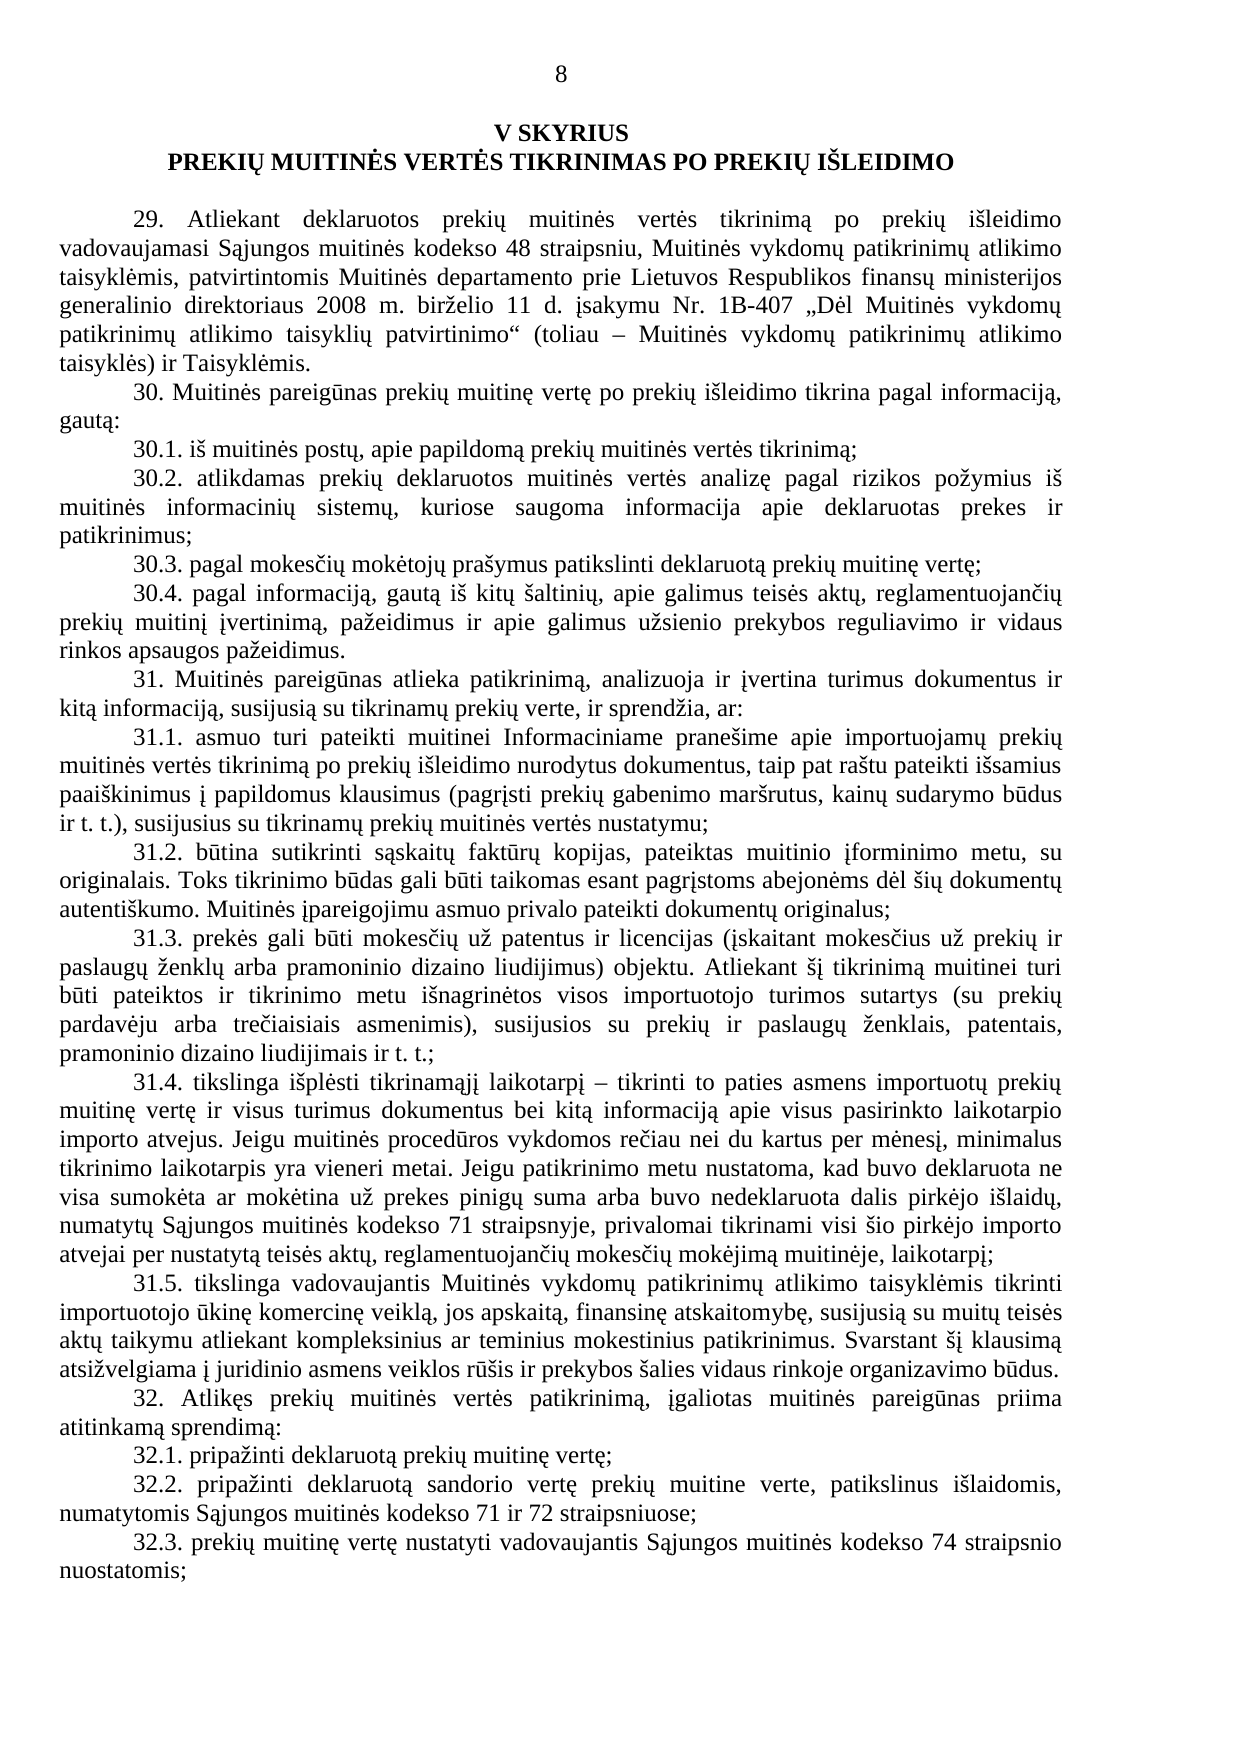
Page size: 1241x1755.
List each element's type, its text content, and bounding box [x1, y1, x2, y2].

text 31.1. asmuo turi pateikti muitinei Informaciniame pranešime apie importuojamų prekių muitinės vertės tikrinimą po prekių išleidimo nurodytus dokumentus, taip pat raštu pateikti išsamius paaiškinimus į papildomus klausimus (pagrįsti prekių gabenimo maršrutus, kainų sudarymo būdus ir t. t.), susijusius su tikrinamų prekių muitinės vertės nustatymu; [59, 722, 1063, 837]
text 30.1. iš muitinės postų, apie papildomą prekių muitinės vertės tikrinimą; [59, 434, 1063, 463]
text 30. Muitinės pareigūnas prekių muitinę vertę po prekių išleidimo tikrina pagal informaciją, gautą: [59, 377, 1063, 434]
text 32.2. pripažinti deklaruotą sandorio vertę prekių muitine verte, patikslinus išlaidomis, numatytomis Sąjungos muitinės kodekso 71 ir 72 straipsniuose; [59, 1469, 1063, 1527]
text 30.3. pagal mokesčių mokėtojų prašymus patikslinti deklaruotą prekių muitinę vertę; [59, 549, 1063, 578]
text 31.4. tikslinga išplėsti tikrinamąjį laikotarpį – tikrinti to paties asmens importuotų prekių muitinę vertę ir visus turimus dokumentus bei kitą informaciją apie visus pasirinkto laikotarpio importo atvejus. Jeigu muitinės procedūros vykdomos rečiau nei du kartus per mėnesį, minimalus tikrinimo laikotarpis yra vieneri metai. Jeigu patikrinimo metu nustatoma, kad buvo deklaruota ne visa sumokėta ar mokėtina už prekes pinigų suma arba buvo nedeklaruota dalis pirkėjo išlaidų, numatytų Sąjungos muitinės kodekso 71 straipsnyje, privalomai tikrinami visi šio pirkėjo importo atvejai per nustatytą teisės aktų, reglamentuojančių mokesčių mokėjimą muitinėje, laikotarpį; [59, 1067, 1063, 1268]
text 31.3. prekės gali būti mokesčių už patentus ir licencijas (įskaitant mokesčius už prekių ir paslaugų ženklų arba pramoninio dizaino liudijimus) objektu. Atliekant šį tikrinimą muitinei turi būti pateiktos ir tikrinimo metu išnagrinėtos visos importuotojo turimos sutartys (su prekių pardavėju arba trečiaisiais asmenimis), susijusios su prekių ir paslaugų ženklais, patentais, pramoninio dizaino liudijimais ir t. t.; [59, 923, 1063, 1067]
text 30.4. pagal informaciją, gautą iš kitų šaltinių, apie galimus teisės aktų, reglamentuojančių prekių muitinį įvertinimą, pažeidimus ir apie galimus užsienio prekybos reguliavimo ir vidaus rinkos apsaugos pažeidimus. [59, 578, 1063, 664]
text 29. Atliekant deklaruotos prekių muitinės vertės tikrinimą po prekių išleidimo vadovaujamasi Sąjungos muitinės kodekso 48 straipsniu, Muitinės vykdomų patikrinimų atlikimo taisyklėmis, patvirtintomis Muitinės departamento prie Lietuvos Respublikos finansų ministerijos generalinio direktoriaus 2008 m. birželio 11 d. įsakymu Nr. 1B-407 „Dėl Muitinės vykdomų patikrinimų atlikimo taisyklių patvirtinimo“ (toliau – Muitinės vykdomų patikrinimų atlikimo taisyklės) ir Taisyklėmis. [59, 204, 1063, 377]
text V SKYRIUS [59, 118, 1063, 147]
text PREKIŲ MUITINĖS VERTĖS TIKRINIMAS PO PREKIŲ IŠLEIDIMO [59, 147, 1063, 176]
text 32.3. prekių muitinę vertę nustatyti vadovaujantis Sąjungos muitinės kodekso 74 straipsnio nuostatomis; [59, 1527, 1063, 1584]
text 32.1. pripažinti deklaruotą prekių muitinę vertę; [59, 1441, 1063, 1469]
text 31.5. tikslinga vadovaujantis Muitinės vykdomų patikrinimų atlikimo taisyklėmis tikrinti importuotojo ūkinę komercinę veiklą, jos apskaitą, finansinę atskaitomybę, susijusią su muitų teisės aktų taikymu atliekant kompleksinius ar teminius mokestinius patikrinimus. Svarstant šį klausimą atsižvelgiama į juridinio asmens veiklos rūšis ir prekybos šalies vidaus rinkoje organizavimo būdus. [59, 1268, 1063, 1383]
text 31. Muitinės pareigūnas atlieka patikrinimą, analizuoja ir įvertina turimus dokumentus ir kitą informaciją, susijusią su tikrinamų prekių verte, ir sprendžia, ar: [59, 664, 1063, 722]
text 31.2. būtina sutikrinti sąskaitų faktūrų kopijas, pateiktas muitinio įforminimo metu, su originalais. Toks tikrinimo būdas gali būti taikomas esant pagrįstoms abejonėms dėl šių dokumentų autentiškumo. Muitinės įpareigojimu asmuo privalo pateikti dokumentų originalus; [59, 837, 1063, 923]
text 30.2. atlikdamas prekių deklaruotos muitinės vertės analizę pagal rizikos požymius iš muitinės informacinių sistemų, kuriose saugoma informacija apie deklaruotas prekes ir patikrinimus; [59, 463, 1063, 549]
text 32. Atlikęs prekių muitinės vertės patikrinimą, įgaliotas muitinės pareigūnas priima atitinkamą sprendimą: [59, 1383, 1063, 1441]
